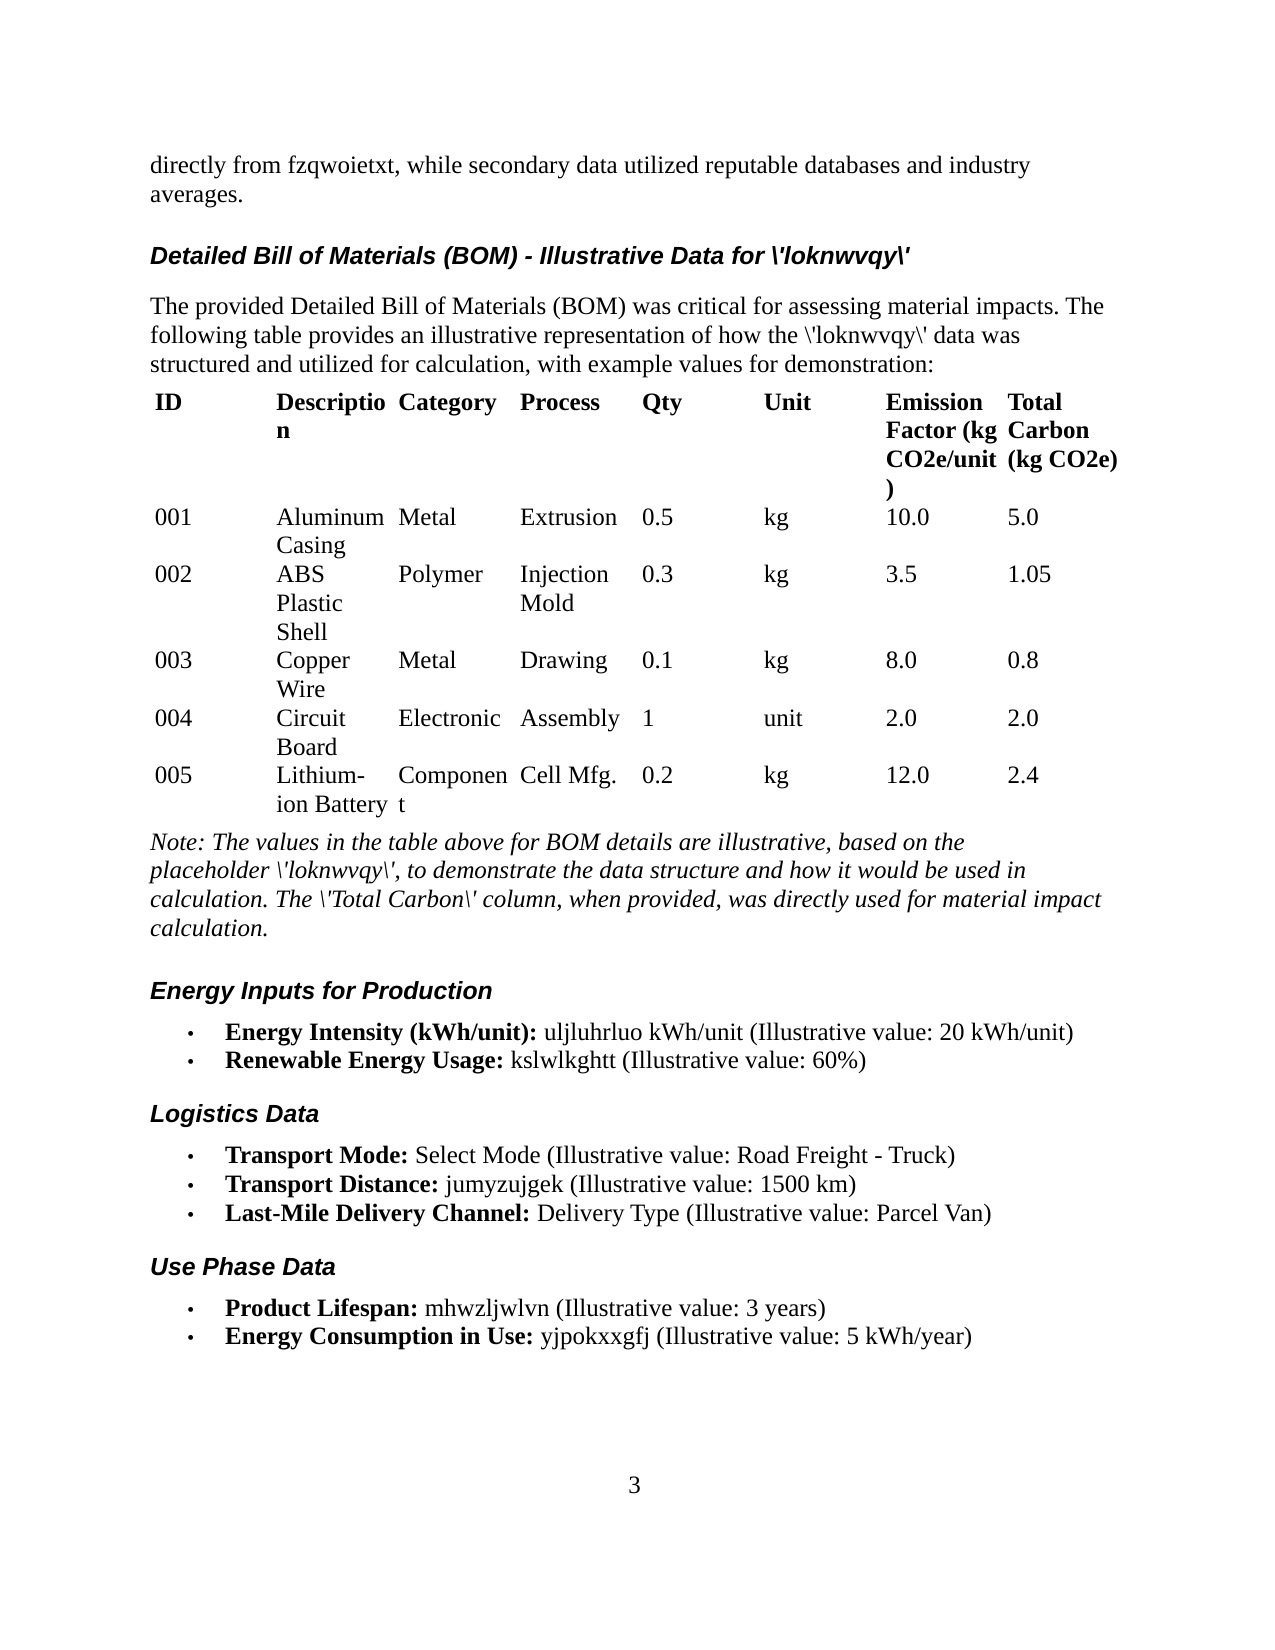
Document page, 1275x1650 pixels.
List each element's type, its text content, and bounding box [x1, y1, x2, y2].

list Transport Mode: Select Mode (Illustrative value: Road Freight - Truck) [187, 1140, 1125, 1169]
table_cell 005 [150, 760, 272, 818]
table_cell Drawing [516, 645, 637, 703]
table_cell kg [759, 645, 881, 703]
table_cell 0.3 [638, 559, 759, 645]
text The provided Detailed Bill of Materials (BOM) was critical for assessing material impacts. The following table provides an illustrative representation of how the \'loknwvqy\' data was structured and utilized for calculation, with example values for demonstration: [150, 291, 1125, 378]
table_cell kg [759, 760, 881, 818]
table_header ID [150, 387, 272, 502]
table_header Category [394, 387, 516, 502]
list Renewable Energy Usage: kslwlkghtt (Illustrative value: 60%) [187, 1046, 1125, 1074]
table_cell kg [759, 502, 881, 559]
table_header Unit [759, 387, 881, 502]
table_cell 2.0 [1003, 703, 1125, 760]
list Energy Consumption in Use: yjpokxxgfj (Illustrative value: 5 kWh/year) [187, 1321, 1125, 1350]
table_cell 1 [638, 703, 759, 760]
table_cell kg [759, 559, 881, 645]
subtitle Energy Inputs for Production [150, 976, 1125, 1004]
table_cell Extrusion [516, 502, 637, 559]
table_cell 004 [150, 703, 272, 760]
table_cell unit [759, 703, 881, 760]
table_cell Metal [394, 645, 516, 703]
table_cell 3.5 [881, 559, 1003, 645]
table_header Emission Factor (kg CO2e/unit) [881, 387, 1003, 502]
table_cell 2.0 [881, 703, 1003, 760]
table_header Qty [638, 387, 759, 502]
table_cell 12.0 [881, 760, 1003, 818]
table_header Total Carbon (kg CO2e) [1003, 387, 1125, 502]
table_cell Circuit Board [272, 703, 394, 760]
table_cell Polymer [394, 559, 516, 645]
table_cell 003 [150, 645, 272, 703]
subtitle Logistics Data [150, 1099, 1125, 1128]
table_cell 10.0 [881, 502, 1003, 559]
table_cell ABS Plastic Shell [272, 559, 394, 645]
table_cell Component [394, 760, 516, 818]
list Last-Mile Delivery Channel: Delivery Type (Illustrative value: Parcel Van) [187, 1198, 1125, 1227]
table_cell 2.4 [1003, 760, 1125, 818]
table_cell Injection Mold [516, 559, 637, 645]
list Energy Intensity (kWh/unit): uljluhrluo kWh/unit (Illustrative value: 20 kWh/unit) [187, 1017, 1125, 1046]
text directly from fzqwoietxt, while secondary data utilized reputable databases and industry averages. [150, 150, 1125, 207]
table_cell Aluminum Casing [272, 502, 394, 559]
table_cell 5.0 [1003, 502, 1125, 559]
subtitle Use Phase Data [150, 1252, 1125, 1280]
table_cell Copper Wire [272, 645, 394, 703]
table_header Process [516, 387, 637, 502]
table_cell 8.0 [881, 645, 1003, 703]
table_cell 0.5 [638, 502, 759, 559]
table_cell 0.1 [638, 645, 759, 703]
table_cell 001 [150, 502, 272, 559]
table_cell Assembly [516, 703, 637, 760]
text Note: The values in the table above for BOM details are illustrative, based on the placeholder \'loknwvqy\', to demonstrate the data structure and how it would be used in calculation. The \'Total Carbon\' column, when provided, was directly used for material impact calculation. [150, 827, 1125, 942]
table_cell Metal [394, 502, 516, 559]
table_cell Lithium-ion Battery [272, 760, 394, 818]
table_cell 002 [150, 559, 272, 645]
subtitle Detailed Bill of Materials (BOM) - Illustrative Data for \'loknwvqy\' [150, 241, 1125, 270]
list Transport Distance: jumyzujgek (Illustrative value: 1500 km) [187, 1169, 1125, 1198]
table_cell 0.8 [1003, 645, 1125, 703]
table_cell Electronic [394, 703, 516, 760]
table_cell 0.2 [638, 760, 759, 818]
list Product Lifespan: mhwzljwlvn (Illustrative value: 3 years) [187, 1293, 1125, 1321]
table_cell 1.05 [1003, 559, 1125, 645]
table_header Description [272, 387, 394, 502]
table_cell Cell Mfg. [516, 760, 637, 818]
